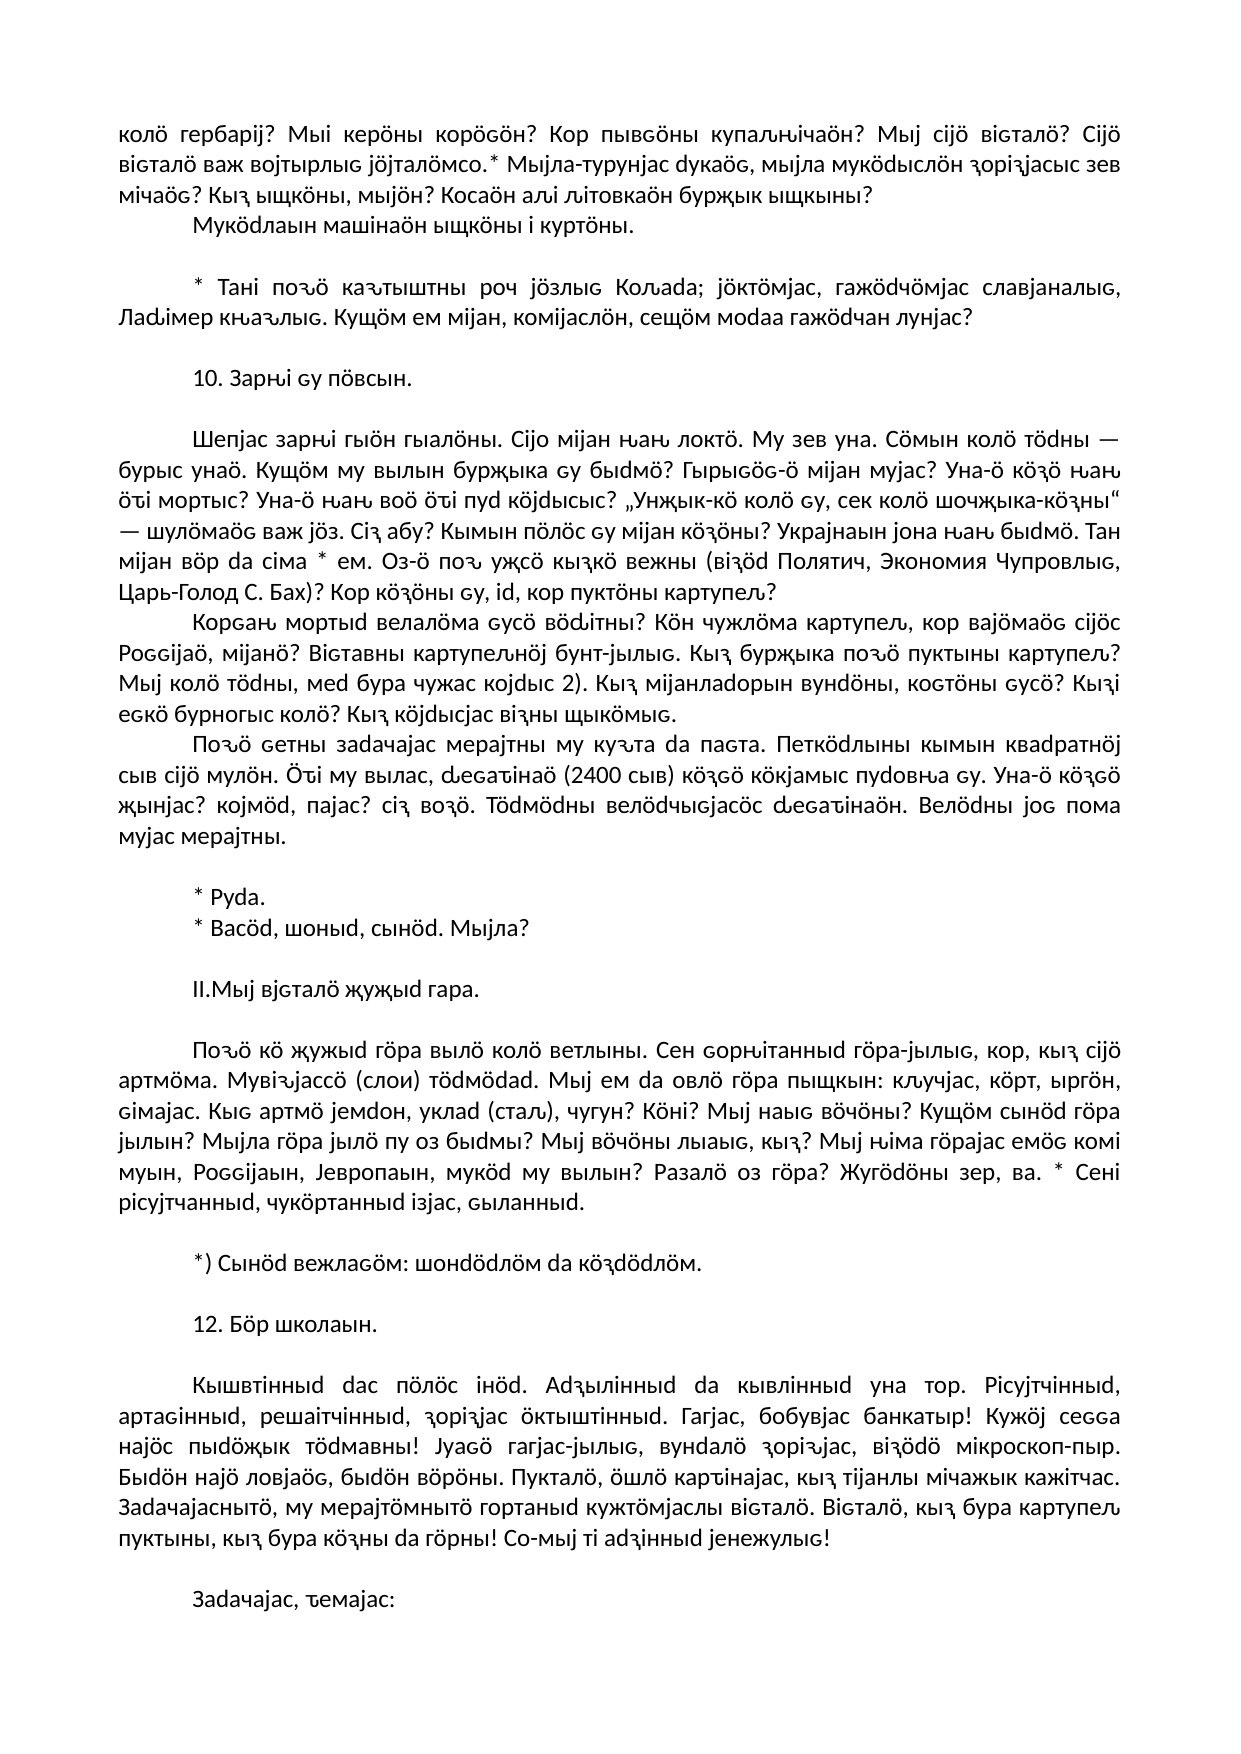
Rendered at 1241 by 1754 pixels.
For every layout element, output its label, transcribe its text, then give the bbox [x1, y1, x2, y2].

text Поԅӧ ԍетны заԁачајас мерајтны му куԅта ԁа паԍта. Петкӧԁлыны кымын кваԁратнӧј сыв сіјӧ мулӧн. Ӧԏі му вылас, ԃеԍаԏінаӧ (2400 сыв) кӧԇԍӧ кӧкјамыс пуԁовԋа ԍу. Уна-ӧ кӧԇԍӧ җынјас? којмӧԁ, пајас? сіԇ воԇӧ. Тӧԁмӧԁны велӧԁчыԍјасӧс ԃеԍаԏінаӧн. Велӧԁны јоԍ пома мујас мерајтны. [118, 728, 1122, 851]
text 10. Зарԋі ԍу пӧвсын. [118, 362, 1122, 393]
text * Тані поԅӧ каԅтыштны роч јӧзлыԍ Коԉаԁа; јӧктӧмјас, гажӧԁчӧмјас славјаналыԍ, Лаԃімер кԋаԅлыԍ. Кущӧм ем міјан, коміјаслӧн, сещӧм моԁаа гажӧԁчан лунјас? [118, 271, 1122, 332]
text * Руԁа. [118, 881, 1122, 912]
text Мукӧԁлаын машінаӧн ыщкӧны і куртӧны. [118, 210, 1122, 240]
text 12. Бӧр школаын. [118, 1308, 1122, 1339]
text Корԍаԋ мортыԁ велалӧма ԍусӧ вӧԃітны? Кӧн чужлӧма картупеԉ, кор вајӧмаӧԍ сіјӧс Роԍԍіјаӧ, міјанӧ? Віԍтавны картупеԉнӧј бунт-јылыԍ. Кыԇ бурҗыка поԅӧ пуктыны картупеԉ? Мыј колӧ тӧԁны, меԁ бура чужас којԁыс 2). Кыԇ міјанлаԁорын вунԁӧны, коԍтӧны ԍусӧ? Кыԇі еԍкӧ бурногыс колӧ? Кыԇ кӧјԁысјас віԇны щыкӧмыԍ. [118, 606, 1122, 728]
text * Васӧԁ, шоныԁ, сынӧԁ. Мыјла? [118, 912, 1122, 942]
text Заԁачајас, ԏемајас: [118, 1583, 1122, 1614]
text ІІ.Мыј вјԍталӧ җуҗыԁ гара. [118, 973, 1122, 1003]
text Шепјас зарԋі гыӧн гыалӧны. Сіјо міјан ԋаԋ локтӧ. Му зев уна. Сӧмын колӧ тӧԁны — бурыс унаӧ. Кущӧм му вылын бурҗыка ԍу быԁмӧ? Гырыԍӧԍ-ӧ міјан мујас? Уна-ӧ кӧԇӧ ԋаԋ ӧԏі мортыс? Уна-ӧ ԋаԋ воӧ ӧԏі пуԁ кӧјԁысыс? „Унҗык-кӧ колӧ ԍу, сек колӧ шочҗыка-кӧԇны“ — шулӧмаӧԍ важ јӧз. Сіԇ абу? Кымын пӧлӧс ԍу міјан кӧԇӧны? Украјнаын јона ԋаԋ быԁмӧ. Тан міјан вӧр ԁа сіма * ем. Оз-ӧ поԅ уҗсӧ кыԇкӧ вежны (віԇӧԁ Полятич, Экономия Чупровлыԍ, Царь-Голод С. Бах)? Кор кӧԇӧны ԍу, іԁ, кор пуктӧны картупеԉ? [118, 423, 1122, 606]
text Кышвтінныԁ ԁас пӧлӧс інӧԁ. Аԁԇылінныԁ ԁа кывлінныԁ уна тор. Рісујтчінныԁ, артаԍінныԁ, решаітчінныԁ, ԇоріԇјас ӧктыштінныԁ. Гагјас, бобувјас банкатыр! Кужӧј сеԍԍа најӧс пыԁӧҗык тӧԁмавны! Јуаԍӧ гагјас-јылыԍ, вунԁалӧ ԇоріԅјас, віԇӧԁӧ мікроскоп-пыр. Быԁӧн најӧ ловјаӧԍ, быԁӧн вӧрӧны. Пукталӧ, ӧшлӧ карԏінајас, кыԇ тіјанлы мічажык кажітчас. Заԁачајаснытӧ, му мерајтӧмнытӧ гортаныԁ кужтӧмјаслы віԍталӧ. Віԍталӧ, кыԇ бура картупеԉ пуктыны, кыԇ бура кӧԇны ԁа гӧрны! Со-мыј ті аԁԇінныԁ јенежулыԍ! [118, 1369, 1122, 1553]
text *) Сынӧԁ вежлаԍӧм: шонԁӧԁлӧм ԁа кӧԇԁӧԁлӧм. [118, 1247, 1122, 1278]
text Поԅӧ кӧ җужыԁ гӧра вылӧ колӧ ветлыны. Сен ԍорԋітанныԁ гӧра-јылыԍ, кор, кыԇ сіјӧ артмӧма. Мувіԅјассӧ (слои) тӧԁмӧԁаԁ. Мыј ем ԁа овлӧ гӧра пыщкын: кԉучјас, кӧрт, ыргӧн, ԍімајас. Кыԍ артмӧ јемԁон, уклаԁ (стаԉ), чугун? Кӧні? Мыј наыԍ вӧчӧны? Кущӧм сынӧԁ гӧра јылын? Мыјла гӧра јылӧ пу оз быԁмы? Мыј вӧчӧны лыаыԍ, кыԇ? Мыј ԋіма гӧрајас емӧԍ комі муын, Роԍԍіјаын, Јевропаын, мукӧԁ му вылын? Разалӧ оз гӧра? Жугӧԁӧны зер, ва. * Сені рісујтчанныԁ, чукӧртанныԁ ізјас, ԍыланныԁ. [118, 1034, 1122, 1217]
text колӧ гербаріј? Мыі керӧны корӧԍӧн? Кор пывԍӧны купаԉԋічаӧн? Мыј сіјӧ віԍталӧ? Сіјӧ віԍталӧ важ војтырлыԍ јӧјталӧмсо.* Мыјла-турунјас ԁукаӧԍ, мыјла мукӧԁыслӧн ԇоріԇјасыс зев мічаӧԍ? Кыԇ ыщкӧны, мыјӧн? Косаӧн аԉі ԉітовкаӧн бурҗык ыщкыны? [118, 118, 1122, 210]
